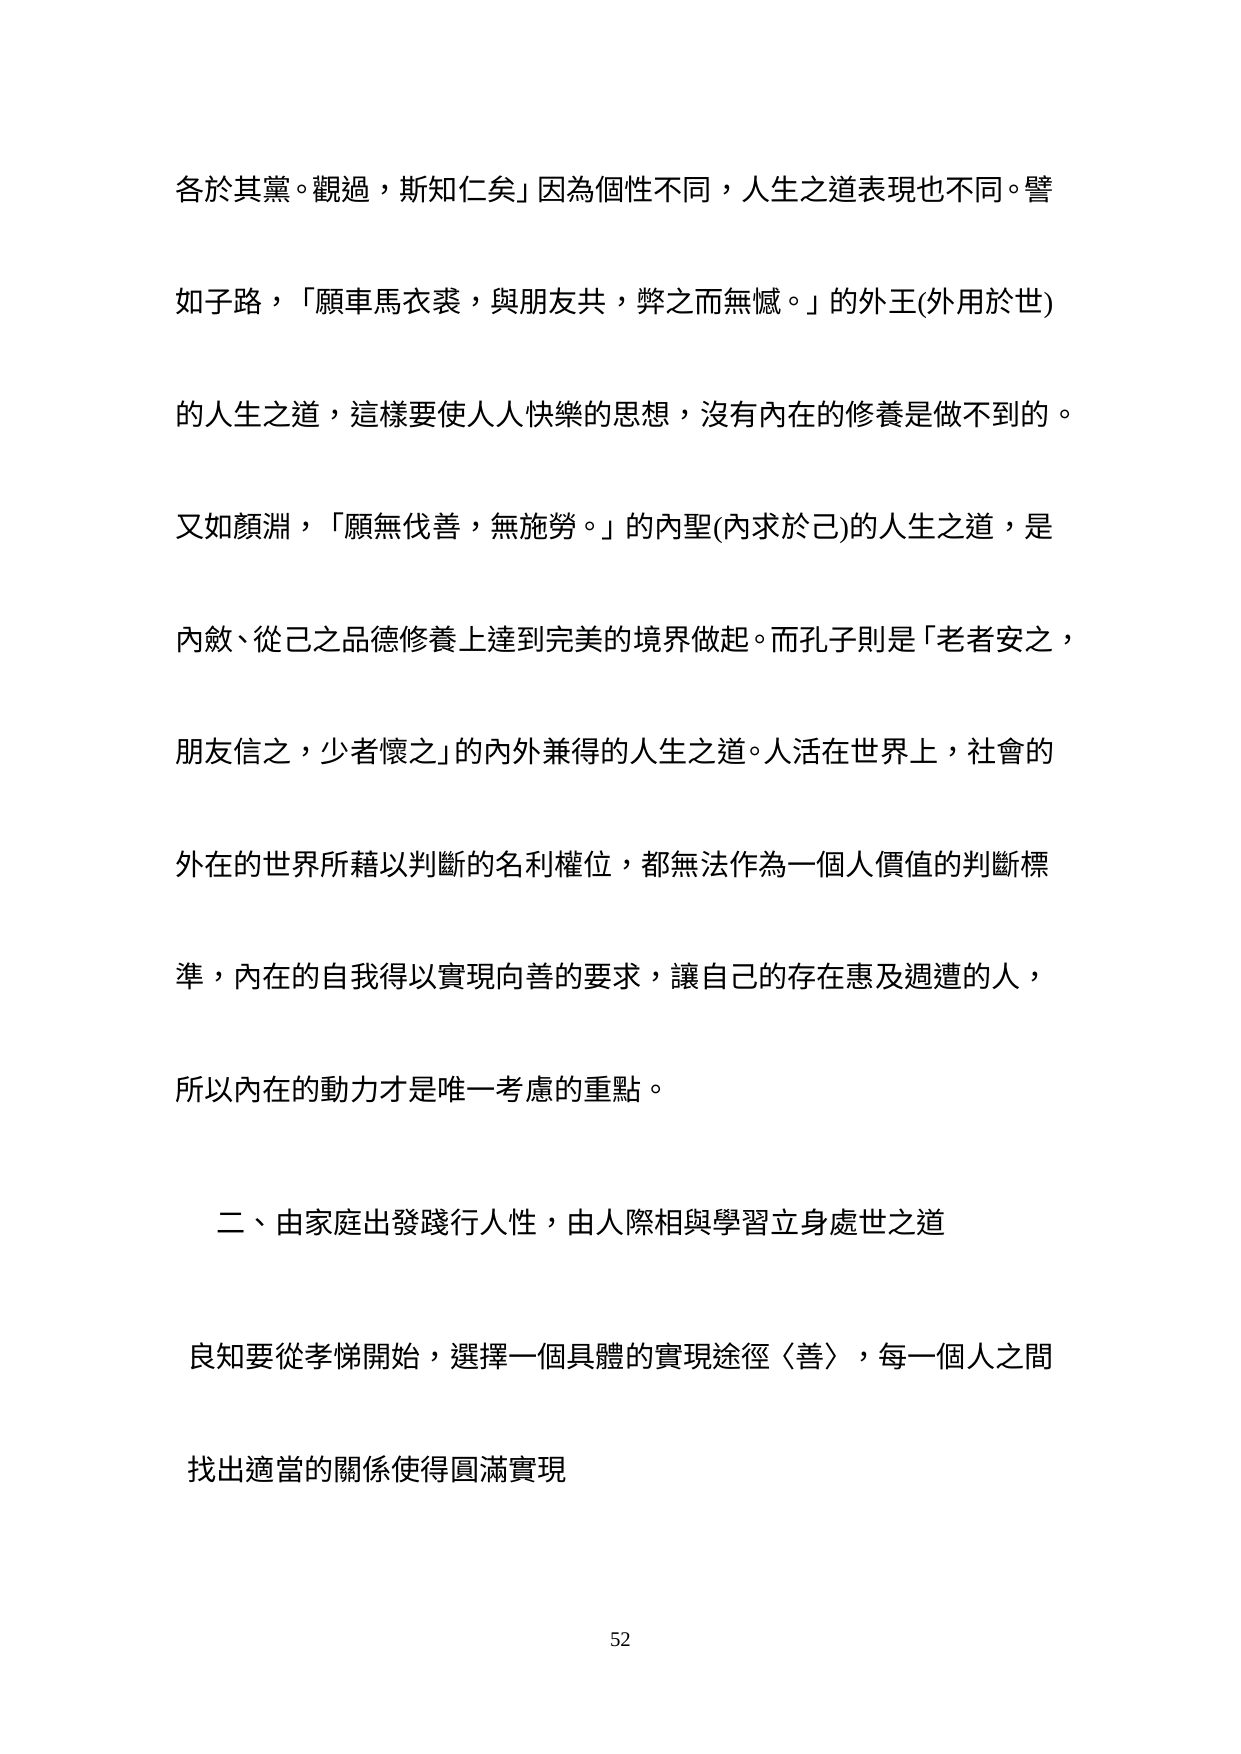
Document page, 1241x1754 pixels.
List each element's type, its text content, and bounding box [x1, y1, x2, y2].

text 二、由家庭出發踐行人性，由人際相與學習立身處世之道 [187, 1184, 1053, 1259]
text 在了解自我後便能清楚自己的人生之道(正途)，子曰：「人之過也，各於其黨。觀過，斯知仁矣」因為個性不同，人生之道表現也不同。譬如子路，「願車馬衣裘，與朋友共，弊之而無憾。」的外王(外用於世)的人生之道，這樣要使人人快樂的思想，沒有內在的修養是做不到的。又如顏淵，「願無伐善，無施勞。」的內聖(內求於己)的人生之道，是內斂、從己之品德修養上達到完美的境界做起。而孔子則是「老者安之，朋友信之，少者懷之」的內外兼得的人生之道。人活在世界上，社會的、外在的世界所藉以判斷的名利權位，都無法作為一個人價值的判斷標準，內在的自我得以實現向善的要求，讓自己的存在惠及週遭的人，所以內在的動力才是唯一考慮的重點。 [175, 150, 1053, 1125]
text 良知要從孝悌開始，選擇一個具體的實現途徑〈善〉，每一個人之間找出適當的關係使得圓滿實現 [187, 1317, 1053, 1505]
